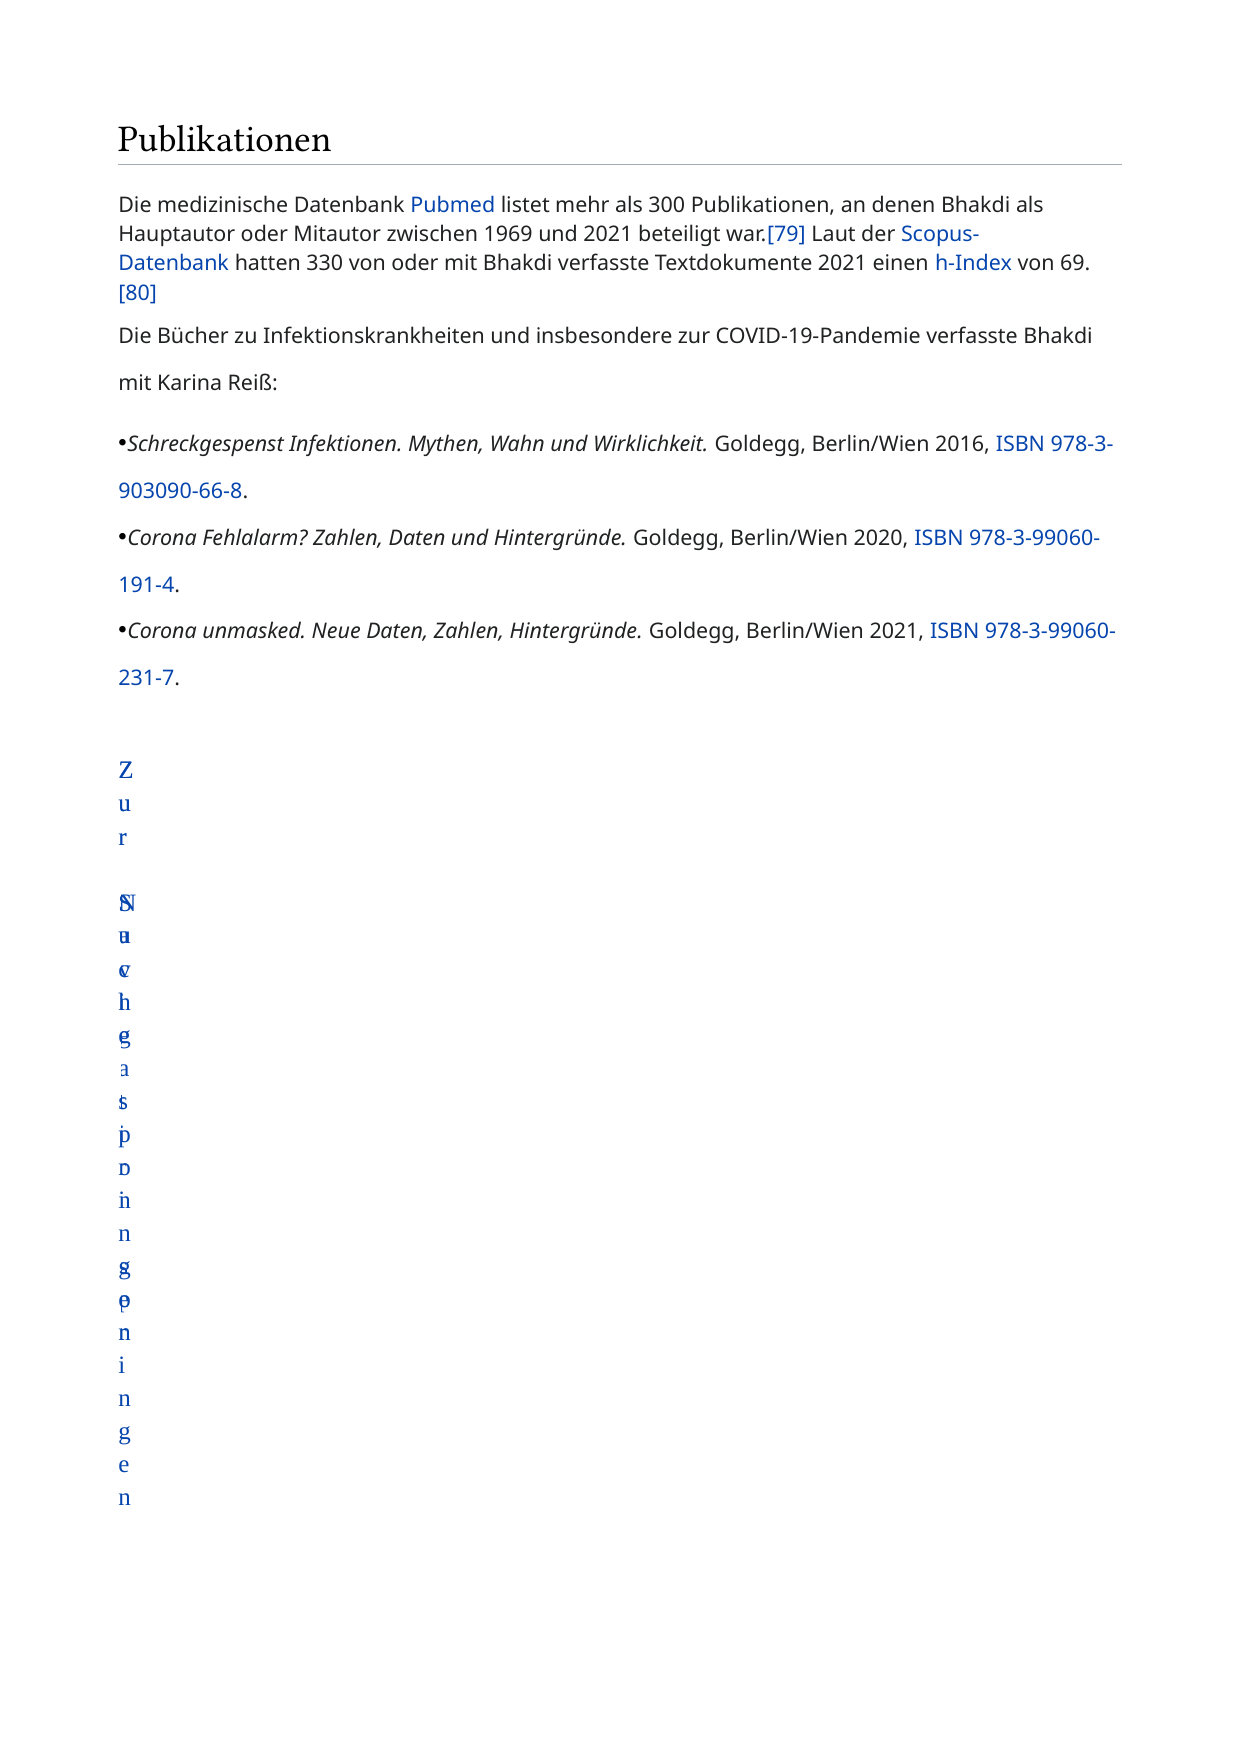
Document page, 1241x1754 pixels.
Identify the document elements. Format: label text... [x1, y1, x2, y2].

list Schreckgespenst Infektionen. Mythen, Wahn und Wirklichkeit. Goldegg, Berlin/Wien 2016, ISBN 978-3-903090-66-8. [118, 429, 1122, 505]
list Corona Fehlalarm? Zahlen, Daten und Hintergründe. Goldegg, Berlin/Wien 2020, ISBN 978-3-99060-191-4. [118, 522, 1122, 598]
list Corona unmasked. Neue Daten, Zahlen, Hintergründe. Goldegg, Berlin/Wien 2021, ISBN 978-3-99060-231-7. [118, 616, 1122, 692]
text Die Bücher zu Infektionskrankheiten und insbesondere zur COVID-19-Pandemie verfasste Bhakdi mit Karina Reiß: [118, 321, 1122, 397]
text Die medizinische Datenbank Pubmed listet mehr als 300 Publikationen, an denen Bhakdi als Hauptautor oder Mitautor zwischen 1969 und 2021 beteiligt war.[79] Laut der Scopus-Datenbank hatten 330 von oder mit Bhakdi verfasste Textdokumente 2021 einen h-Index von 69.[80] [118, 189, 1122, 306]
subtitle Publikationen [118, 118, 1122, 164]
